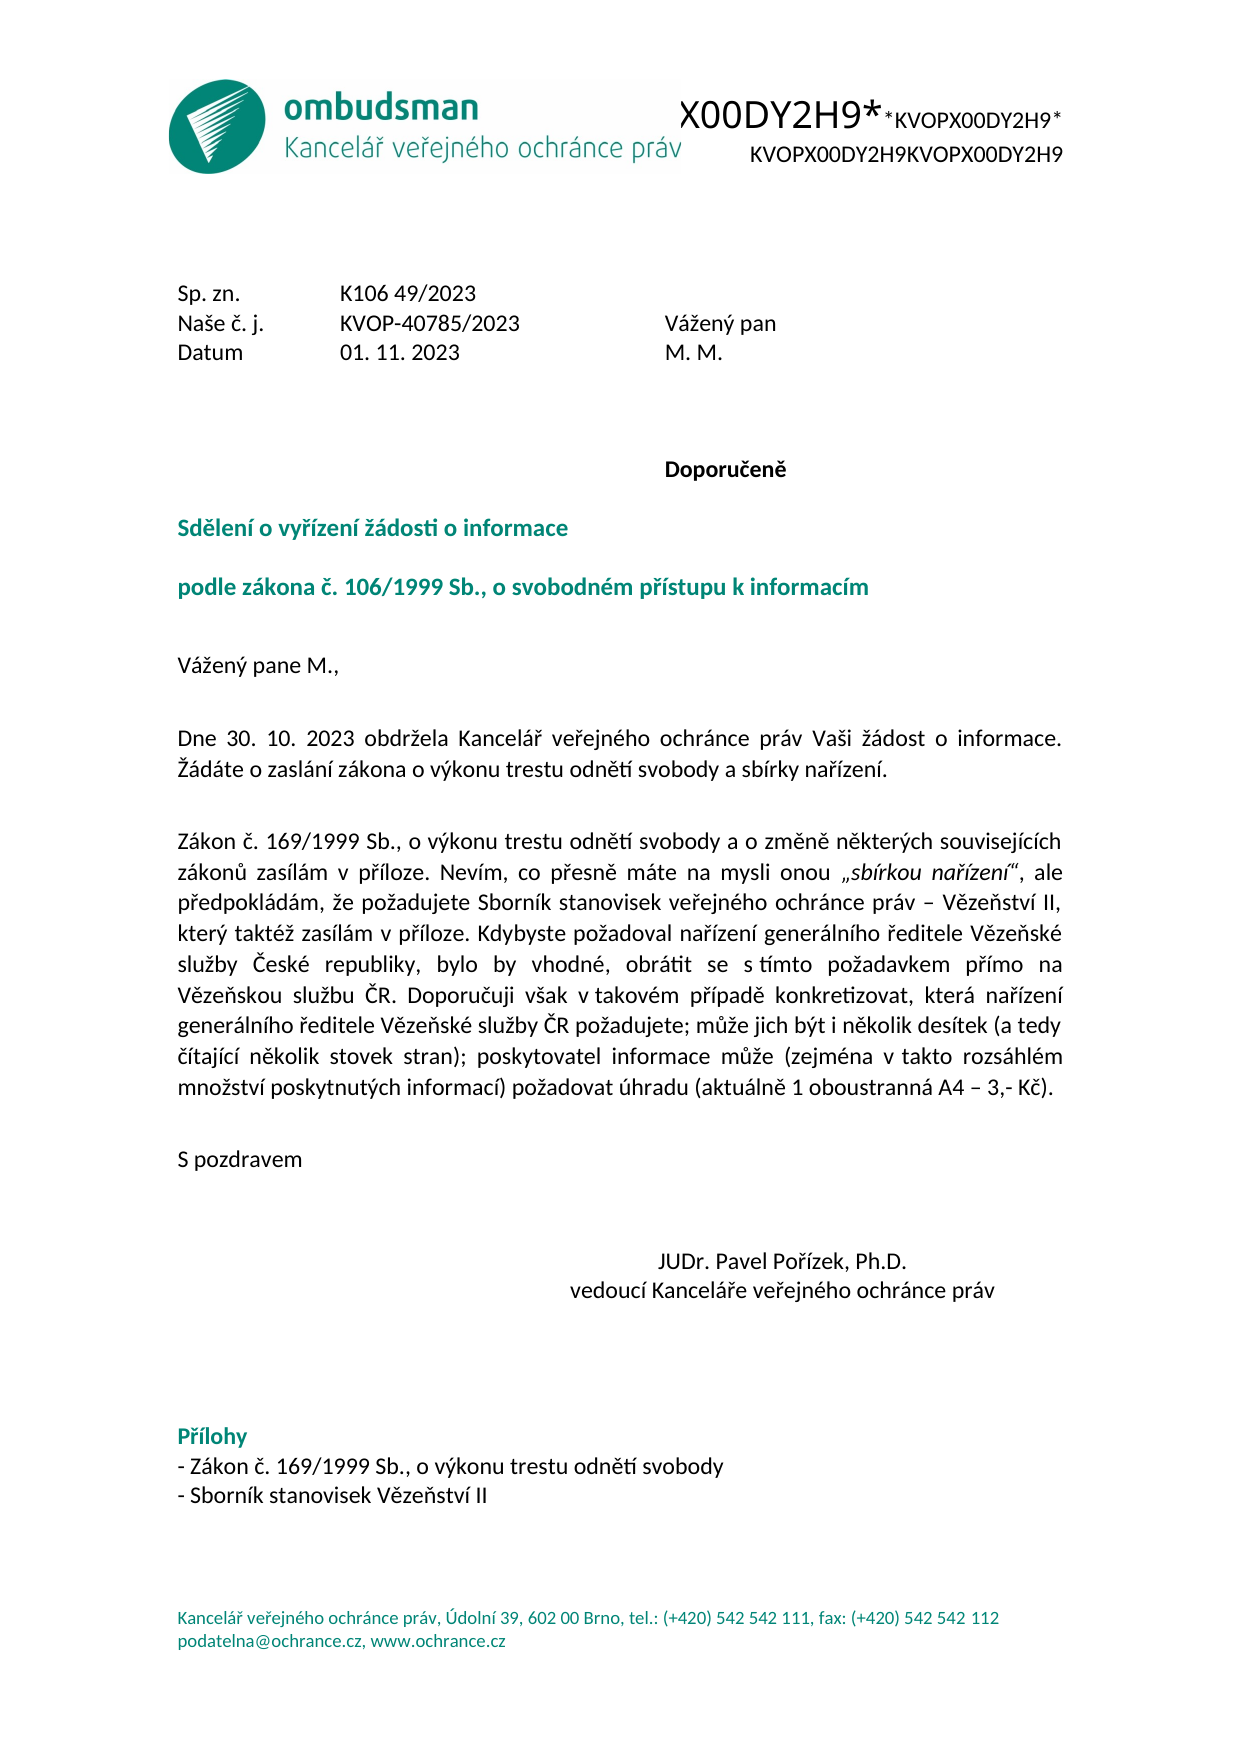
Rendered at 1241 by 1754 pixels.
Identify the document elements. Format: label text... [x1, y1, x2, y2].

text Zákon č. 169/1999 Sb., o výkonu trestu odnětí svobody a o změně některých souvisejících zákonů zasílám v příloze. Nevím, co přesně máte na mysli onou „sbírkou nařízení“, ale předpokládám, že požadujete Sborník stanovisek veřejného ochránce práv – Vězeňství II, který taktéž zasílám v příloze. Kdybyste požadoval nařízení generálního ředitele Vězeňské služby České republiky, bylo by vhodné, obrátit se s tímto požadavkem přímo na Vězeňskou službu ČR. Doporučuji však v takovém případě konkretizovat, která nařízení generálního ředitele Vězeňské služby ČR požadujete; může jich být i několik desítek (a tedy čítající několik stovek stran); poskytovatel informace může (zejména v takto rozsáhlém množství poskytnutých informací) požadovat úhradu (aktuálně 1 oboustranná A4 – 3,- Kč). [177, 826, 1063, 1101]
text JUDr. Pavel Pořízek, Ph.D. [502, 1246, 1063, 1275]
table_header Sp. zn. Naše č. j. Datum [177, 220, 340, 513]
subtitle Sdělení o vyřízení žádosti o informace [177, 513, 1063, 543]
text vedoucí Kanceláře veřejného ochránce práv [502, 1275, 1063, 1304]
table_header Vážený pan M. M. Doporučeně [665, 220, 1085, 513]
subtitle podle zákona č. 106/1999 Sb., o svobodném přístupu k informacím [177, 571, 1063, 602]
text - Zákon č. 169/1999 Sb., o výkonu trestu odnětí svobody [177, 1451, 1063, 1480]
text S pozdravem [177, 1144, 1063, 1173]
text - Sborník stanovisek Vězeňství II [177, 1480, 1063, 1509]
text Vážený pane M., [177, 651, 1063, 680]
text Přílohy [177, 1421, 1063, 1451]
text Dne 30. 10. 2023 obdržela Kancelář veřejného ochránce práv Vaši žádost o informace. Žádáte o zaslání zákona o výkonu trestu odnětí svobody a sbírky nařízení. [177, 723, 1063, 783]
table_header K106 49/2023 KVOP-40785/2023 01. 11. 2023 [340, 220, 664, 513]
